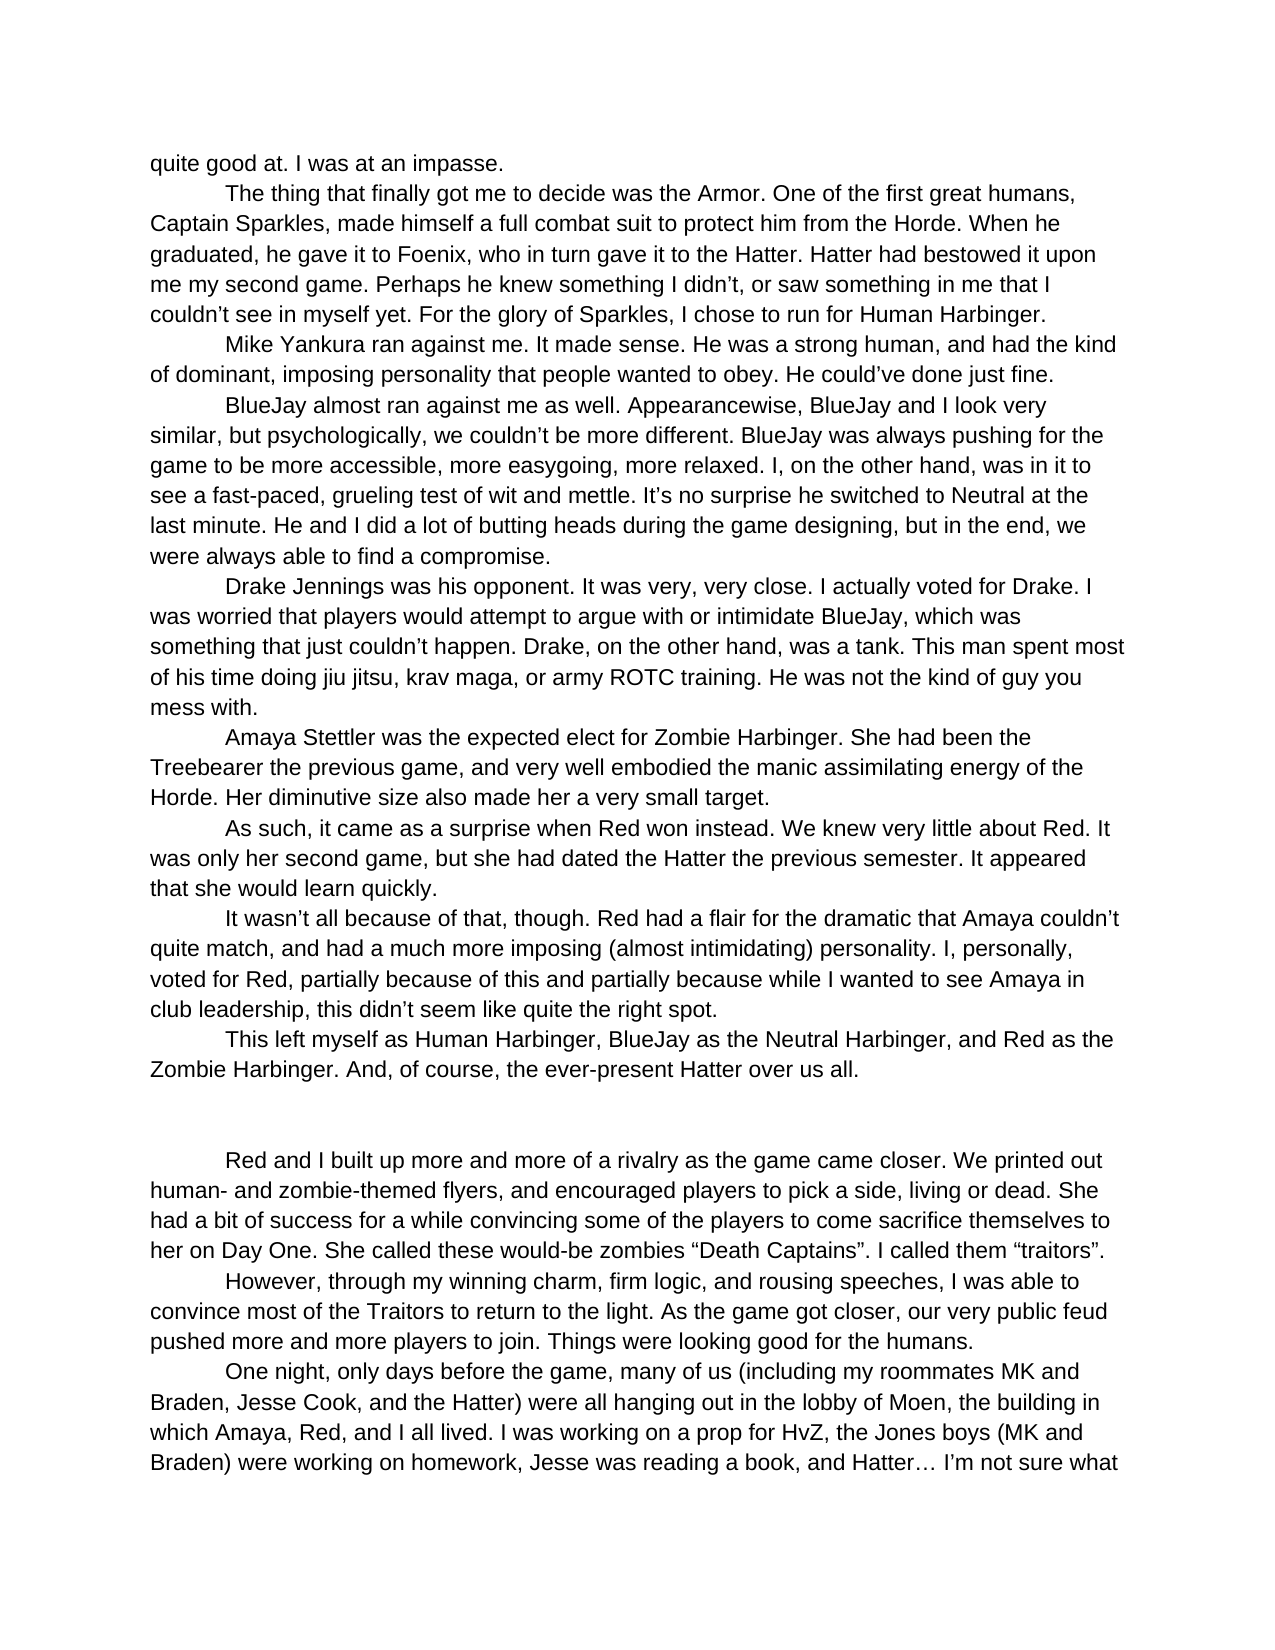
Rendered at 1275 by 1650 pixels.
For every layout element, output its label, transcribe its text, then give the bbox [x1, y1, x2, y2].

text Drake Jennings was his opponent. It was very, very close. I actually voted for Drake. I was worried that players would attempt to argue with or intimidate BlueJay, which was something that just couldn’t happen. Drake, on the other hand, was a tank. This man spent most of his time doing jiu jitsu, krav maga, or army ROTC training. He was not the kind of guy you mess with. [150, 573, 1125, 720]
text One night, only days before the game, many of us (including my roommates MK and Braden, Jesse Cook, and the Hatter) were all hanging out in the lobby of Moen, the building in which Amaya, Red, and I all lived. I was working on a prop for HvZ, the Jones boys (MK and Braden) were working on homework, Jesse was reading a book, and Hatter… I’m not sure what [150, 1358, 1125, 1475]
text It wasn’t all because of that, though. Red had a flair for the dramatic that Amaya couldn’t quite match, and had a much more imposing (almost intimidating) personality. I, personally, voted for Red, partially because of this and partially because while I wanted to see Amaya in club leadership, this didn’t seem like quite the right spot. This left myself as Human Harbinger, BlueJay as the Neutral Harbinger, and Red as the Zombie Harbinger. And, of course, the ever-present Hatter over us all. [150, 905, 1125, 1113]
text As such, it came as a surprise when Red won instead. We knew very little about Red. It was only her second game, but she had dated the Hatter the previous semester. It appeared that she would learn quickly. [150, 814, 1125, 901]
text Red and I built up more and more of a rivalry as the game came closer. We printed out human- and zombie-themed flyers, and encouraged players to pick a side, living or dead. She had a bit of success for a while convincing some of the players to come sacrifice themselves to her on Day One. She called these would-be zombies “Death Captains”. I called them “traitors”. However, through my winning charm, firm logic, and rousing speeches, I was able to convince most of the Traitors to return to the light. As the game got closer, our very public feud pushed more and more players to join. Things were looking good for the humans. [150, 1117, 1125, 1354]
text BlueJay almost ran against me as well. Appearancewise, BlueJay and I look very similar, but psychologically, we couldn’t be more different. BlueJay was always pushing for the game to be more accessible, more easygoing, more relaxed. I, on the other hand, was in it to see a fast-paced, grueling test of wit and mettle. It’s no surprise he switched to Neutral at the last minute. He and I did a lot of butting heads during the game designing, but in the end, we were always able to find a compromise. [150, 392, 1125, 569]
text quite good at. I was at an impasse. The thing that finally got me to decide was the Armor. One of the first great humans, Captain Sparkles, made himself a full combat suit to protect him from the Horde. When he graduated, he gave it to Foenix, who in turn gave it to the Hatter. Hatter had bestowed it upon me my second game. Perhaps he knew something I didn’t, or saw something in me that I couldn’t see in myself yet. For the glory of Sparkles, I chose to run for Human Harbinger. Mike Yankura ran against me. It made sense. He was a strong human, and had the kind of dominant, imposing personality that people wanted to obey. He could’ve done just fine. [150, 150, 1125, 388]
text Amaya Stettler was the expected elect for Zombie Harbinger. She had been the Treebearer the previous game, and very well embodied the manic assimilating energy of the Horde. Her diminutive size also made her a very small target. [150, 724, 1125, 811]
